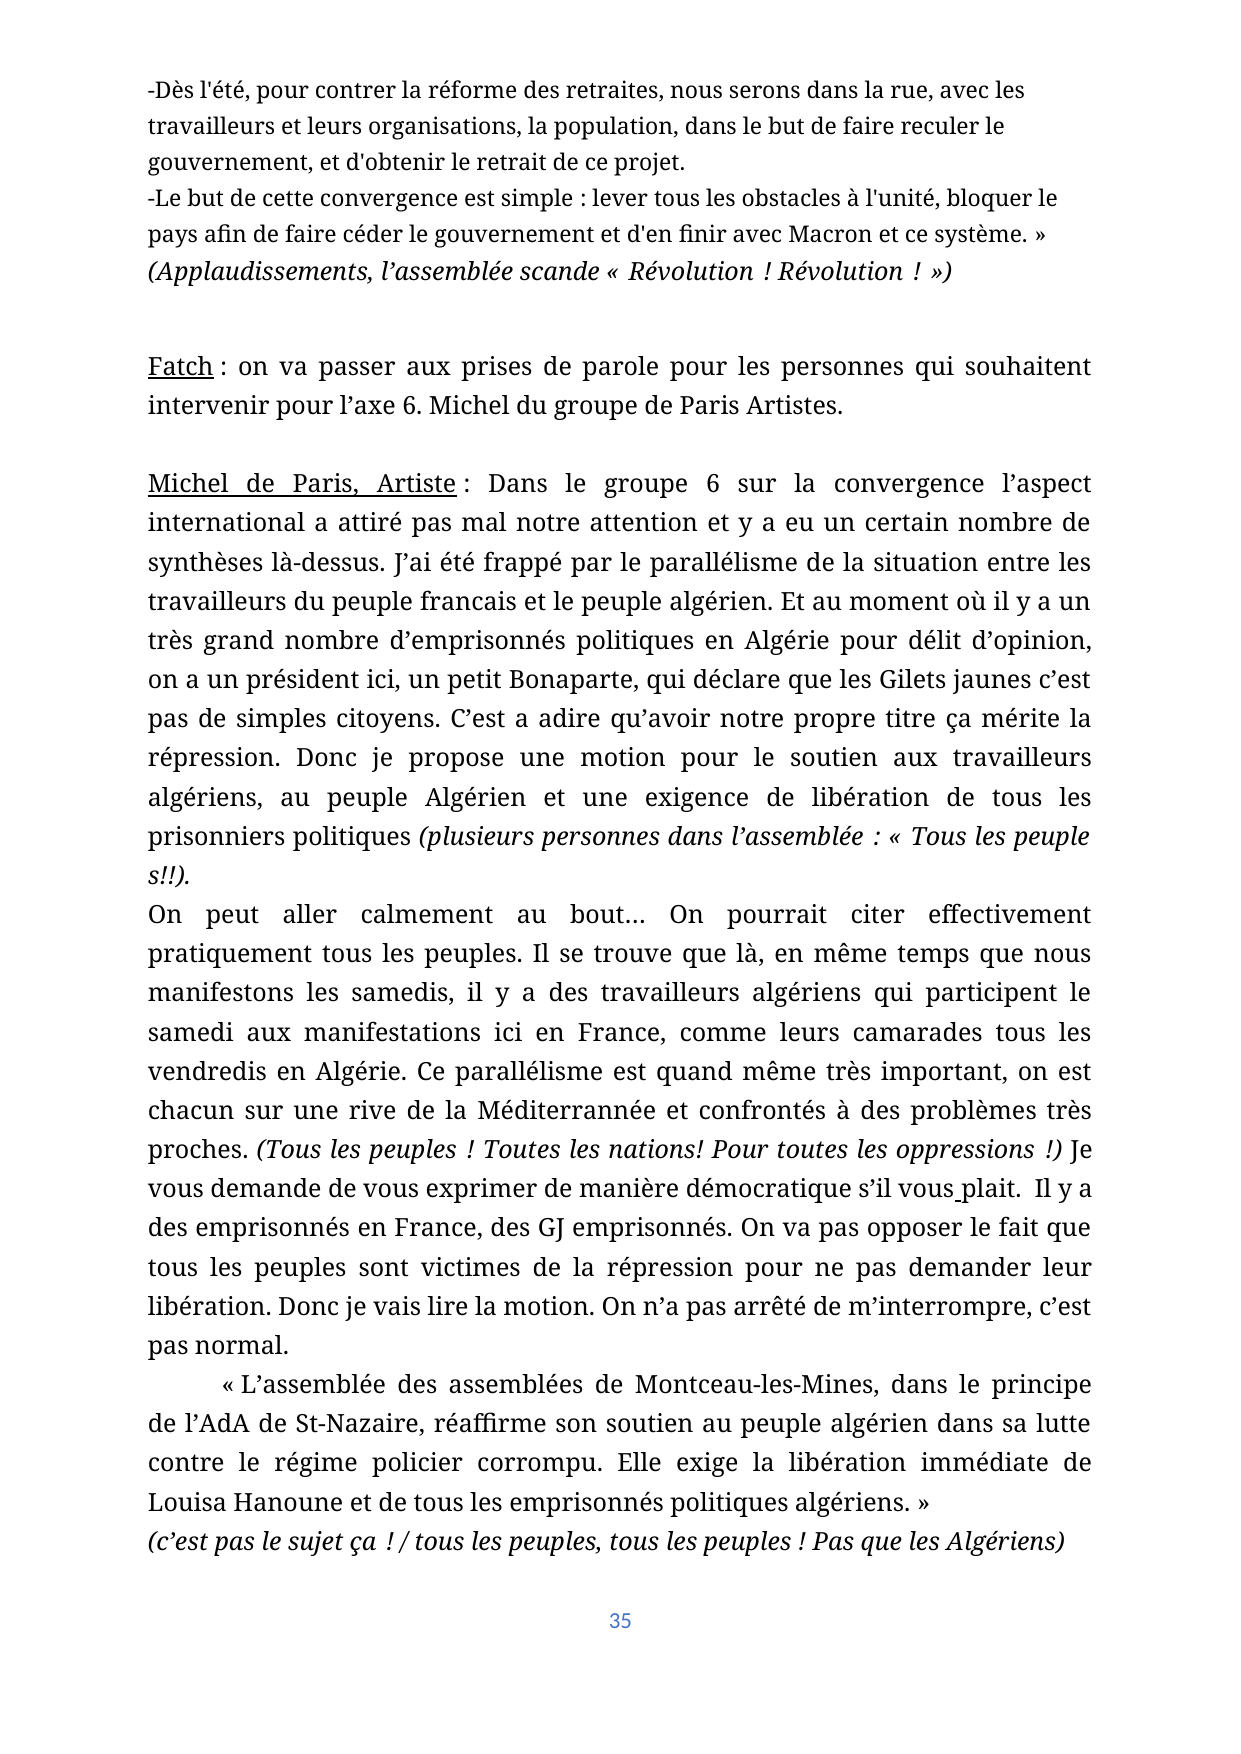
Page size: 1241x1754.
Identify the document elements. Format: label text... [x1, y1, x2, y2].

text On peut aller calmement au bout… On pourrait citer effectivement pratiquement tous les peuples. Il se trouve que là, en même temps que nous manifestons les samedis, il y a des travailleurs algériens qui participent le samedi aux manifestations ici en France, comme leurs camarades tous les vendredis en Algérie. Ce parallélisme est quand même très important, on est chacun sur une rive de la Méditerrannée et confrontés à des problèmes très proches. (Tous les peuples ! Toutes les nations! Pour toutes les oppressions !) Je vous demande de vous exprimer de manière démocratique s’il vous plait. Il y a des emprisonnés en France, des GJ emprisonnés. On va pas opposer le fait que tous les peuples sont victimes de la répression pour ne pas demander leur libération. Donc je vais lire la motion. On n’a pas arrêté de m’interrompre, c’est pas normal. [148, 897, 1093, 1362]
text -Dès l'été, pour contrer la réforme des retraites, nous serons dans la rue, avec les travailleurs et leurs organisations, la population, dans le but de faire reculer le gouvernement, et d'obtenir le retrait de ce projet. [148, 74, 1093, 177]
text Michel de Paris, Artiste : Dans le groupe 6 sur la convergence l’aspect international a attiré pas mal notre attention et y a eu un certain nombre de synthèses là-dessus. J’ai été frappé par le parallélisme de la situation entre les travailleurs du peuple francais et le peuple algérien. Et au moment où il y a un très grand nombre d’emprisonnés politiques en Algérie pour délit d’opinion, on a un président ici, un petit Bonaparte, qui déclare que les Gilets jaunes c’est pas de simples citoyens. C’est a adire qu’avoir notre propre titre ça mérite la répression. Donc je propose une motion pour le soutien aux travailleurs algériens, au peuple Algérien et une exigence de libération de tous les prisonniers politiques (plusieurs personnes dans l’assemblée : « Tous les peuple s!!). [148, 466, 1093, 892]
text -Le but de cette convergence est simple : lever tous les obstacles à l'unité, bloquer le pays afin de faire céder le gouvernement et d'en finir avec Macron et ce système. » [148, 182, 1093, 249]
text (c’est pas le sujet ça ! / tous les peuples, tous les peuples ! Pas que les Algériens) [148, 1523, 1093, 1557]
text Fatch : on va passer aux prises de parole pour les personnes qui souhaitent intervenir pour l’axe 6. Michel du groupe de Paris Artistes. [148, 348, 1093, 422]
text « L’assemblée des assemblées de Montceau-les-Mines, dans le principe de l’AdA de St-Nazaire, réaffirme son soutien au peuple algérien dans sa lutte contre le régime policier corrompu. Elle exige la libération immédiate de Louisa Hanoune et de tous les emprisonnés politiques algériens. » [148, 1367, 1093, 1518]
text (Applaudissements, l’assemblée scande « Révolution ! Révolution ! ») [148, 253, 1093, 287]
